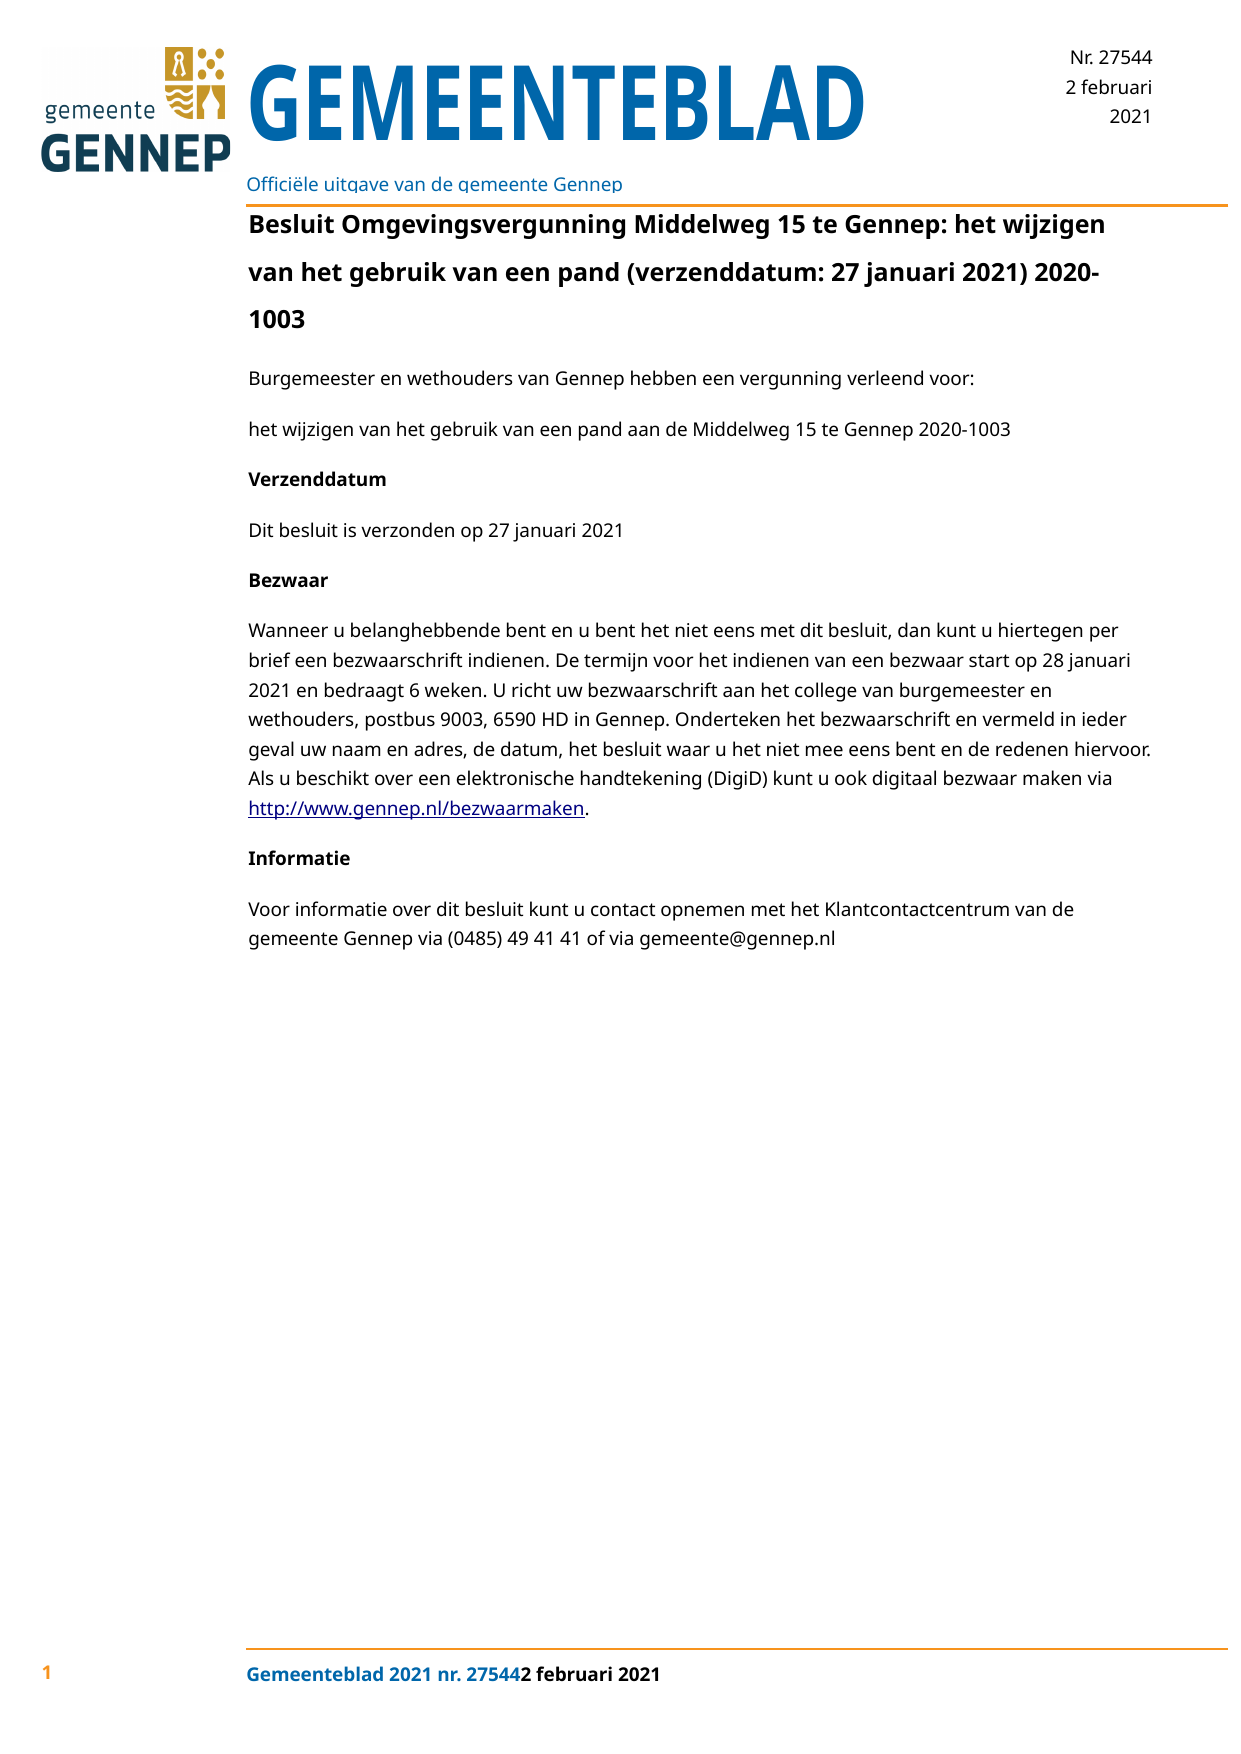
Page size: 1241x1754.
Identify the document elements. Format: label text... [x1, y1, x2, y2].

picture [41, 47, 231, 172]
text Wanneer u belanghebbende bent en u bent het niet eens met dit besluit, dan kunt u hiertegen per brief een bezwaarschrift indienen. De termijn voor het indienen van een bezwaar start op 28 januari 2021 en bedraagt 6 weken. U richt uw bezwaarschrift aan het college van burgemeester en wethouders, postbus 9003, 6590 HD in Gennep. Onderteken het bezwaarschrift en vermeld in ieder geval uw naam en adres, de datum, het besluit waar u het niet mee eens bent en de redenen hiervoor. Als u beschikt over een elektronische handtekening (DigiD) kunt u ook digitaal bezwaar maken via http://www.gennep.nl/bezwaarmaken. [248, 618, 1152, 821]
text Dit besluit is verzonden op 27 januari 2021 [248, 517, 1152, 542]
text Informatie [248, 846, 1152, 871]
text Voor informatie over dit besluit kunt u contact opnemen met het Klantcontactcentrum van de gemeente Gennep via (0485) 49 41 41 of via gemeente@gennep.nl [248, 896, 1152, 951]
text Burgemeester en wethouders van Gennep hebben een vergunning verleend voor: [248, 366, 1152, 391]
text Verzenddatum [248, 466, 1152, 492]
text Bezwaar [248, 567, 1152, 593]
text het wijzigen van het gebruik van een pand aan de Middelweg 15 te Gennep 2020-1003 [248, 416, 1152, 442]
text Besluit Omgevingsvergunning Middelweg 15 te Gennep: het wijzigen van het gebruik van een pand (verzenddatum: 27 januari 2021) 2020-1003 [248, 207, 1152, 336]
